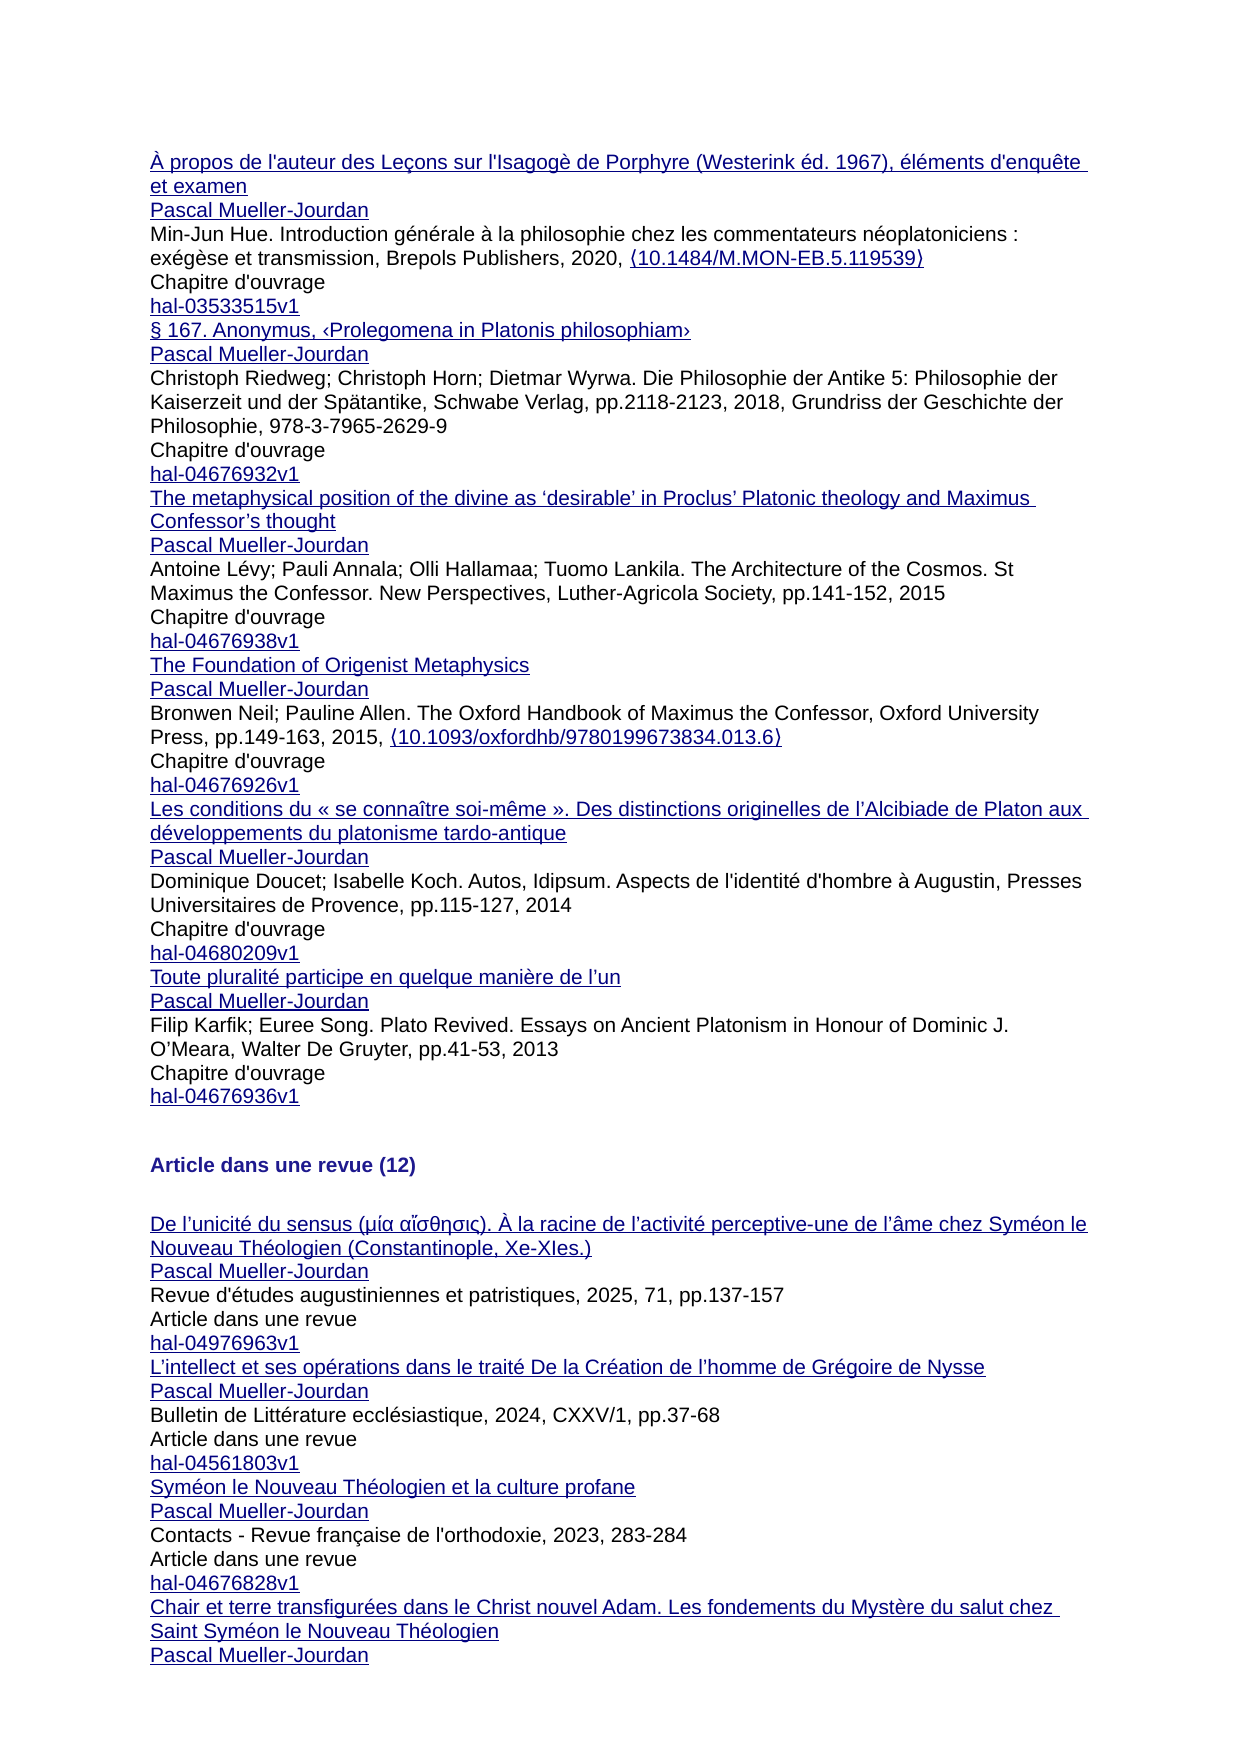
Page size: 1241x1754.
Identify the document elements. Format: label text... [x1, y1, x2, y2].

table_cell Toute pluralité participe en quelque manière de l’un Pascal Mueller-Jourdan Filip Karfik; Euree Song. Plato Revived. Essays on Ancient Platonism in Honour of Dominic J. O’Meara, Walter De Gruyter, pp.41-53, 2013 Chapitre d'ouvrage hal-04676936v1 [150, 965, 1090, 1108]
subtitle Article dans une revue (12) [150, 1153, 1090, 1177]
table_cell Syméon le Nouveau Théologien et la culture profane Pascal Mueller-Jourdan Contacts - Revue française de l'orthodoxie, 2023, 283-284 Article dans une revue hal-04676828v1 [150, 1475, 1090, 1595]
table_cell § 167. Anonymus, ‹Prolegomena in Platonis philosophiam› Pascal Mueller-Jourdan Christoph Riedweg; Christoph Horn; Dietmar Wyrwa. Die Philosophie der Antike 5: Philosophie der Kaiserzeit und der Spätantike, Schwabe Verlag, pp.2118-2123, 2018, Grundriss der Geschichte der Philosophie, 978-3-7965-2629-9 Chapitre d'ouvrage hal-04676932v1 [150, 318, 1090, 485]
table_cell The metaphysical position of the divine as ‘desirable’ in Proclus’ Platonic theology and Maximus Confessor’s thought Pascal Mueller-Jourdan Antoine Lévy; Pauli Annala; Olli Hallamaa; Tuomo Lankila. The Architecture of the Cosmos. St Maximus the Confessor. New Perspectives, Luther-Agricola Society, pp.141-152, 2015 Chapitre d'ouvrage hal-04676938v1 [150, 485, 1090, 653]
table_cell The Foundation of Origenist Metaphysics Pascal Mueller-Jourdan Bronwen Neil; Pauline Allen. The Oxford Handbook of Maximus the Confessor, Oxford University Press, pp.149-163, 2015, ⟨10.1093/oxfordhb/9780199673834.013.6⟩ Chapitre d'ouvrage hal-04676926v1 [150, 653, 1090, 797]
table_cell L’intellect et ses opérations dans le traité De la Création de l’homme de Grégoire de Nysse Pascal Mueller-Jourdan Bulletin de Littérature ecclésiastique, 2024, CXXV/1, pp.37-68 Article dans une revue hal-04561803v1 [150, 1355, 1090, 1475]
table_header De l’unicité du sensus (μία αἴσθησις). À la racine de l’activité perceptive-une de l’âme chez Syméon le Nouveau Théologien (Constantinople, Xe-XIes.) Pascal Mueller-Jourdan Revue d'études augustiniennes et patristiques, 2025, 71, pp.137-157 Article dans une revue hal-04976963v1 [150, 1211, 1090, 1355]
table_cell Chair et terre transfigurées dans le Christ nouvel Adam. Les fondements du Mystère du salut chez Saint Syméon le Nouveau Théologien Pascal Mueller-Jourdan [150, 1595, 1090, 1667]
table_cell À propos de l'auteur des Leçons sur l'Isagogè de Porphyre (Westerink éd. 1967), éléments d'enquête et examen Pascal Mueller-Jourdan Min-Jun Hue. Introduction générale à la philosophie chez les commentateurs néoplatoniciens : exégèse et transmission, Brepols Publishers, 2020, ⟨10.1484/M.MON-EB.5.119539⟩ Chapitre d'ouvrage hal-03533515v1 [150, 150, 1090, 318]
table_cell Les conditions du « se connaître soi-même ». Des distinctions originelles de l’Alcibiade de Platon aux développements du platonisme tardo-antique Pascal Mueller-Jourdan Dominique Doucet; Isabelle Koch. Autos, Idipsum. Aspects de l'identité d'hombre à Augustin, Presses Universitaires de Provence, pp.115-127, 2014 Chapitre d'ouvrage hal-04680209v1 [150, 797, 1090, 964]
